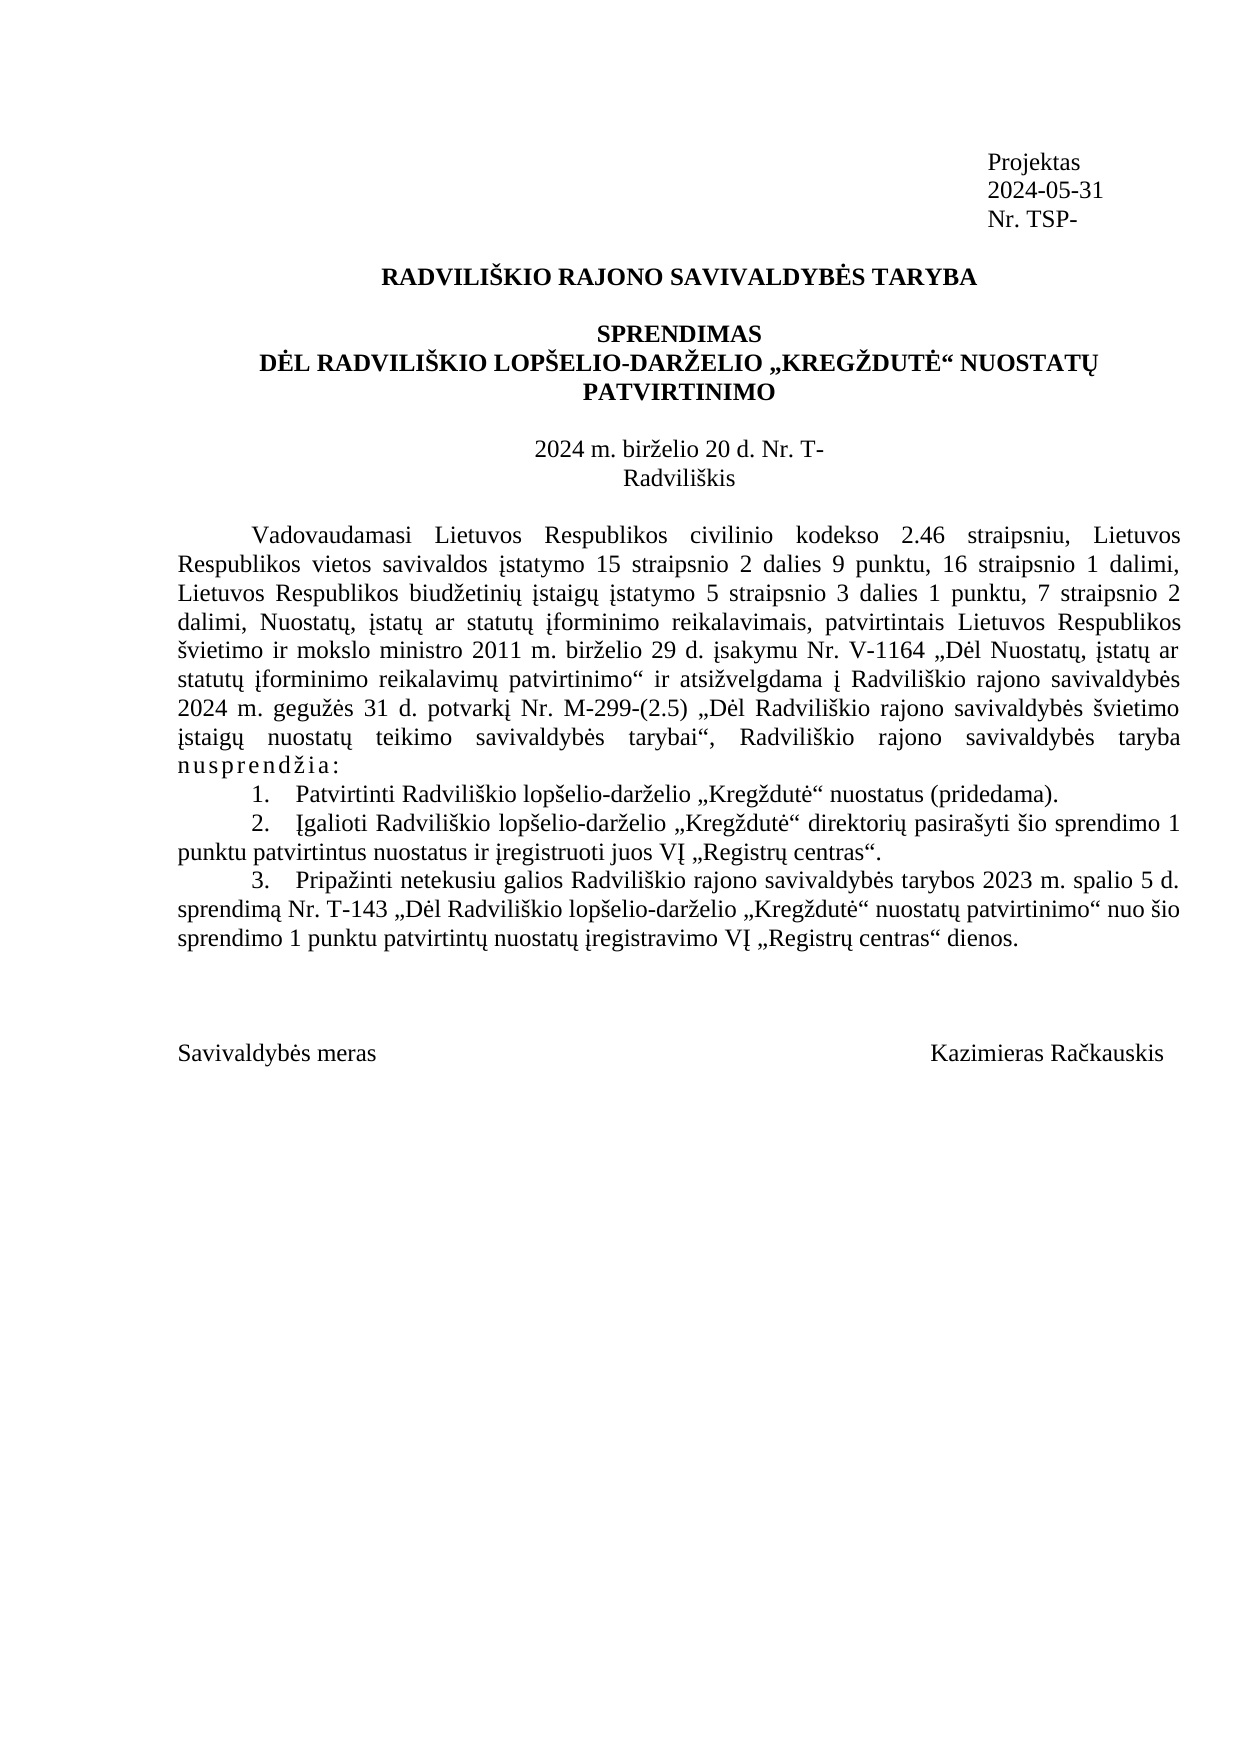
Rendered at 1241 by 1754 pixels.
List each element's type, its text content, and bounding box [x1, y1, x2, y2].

text Projektas [852, 147, 1181, 176]
text Savivaldybės meras Kazimieras Račkauskis [177, 1038, 1181, 1067]
subtitle RADVILIŠKIO RAJONO SAVIVALDYBĖS TARYBA [177, 262, 1181, 291]
text Nr. TSP- [852, 204, 1181, 233]
text 2024-05-31 [852, 176, 1181, 204]
text SPRENDIMAS [177, 319, 1181, 348]
text DĖL RADVILIŠKIO LOPŠELIO-DARŽELIO „KREGŽDUTĖ“ NUOSTATŲ PATVIRTINIMO [177, 348, 1181, 406]
text 3. Pripažinti netekusiu galios Radviliškio rajono savivaldybės tarybos 2023 m. spalio 5 d. sprendimą Nr. T-143 „Dėl Radviliškio lopšelio-darželio „Kregždutė“ nuostatų patvirtinimo“ nuo šio sprendimo 1 punktu patvirtintų nuostatų įregistravimo VĮ „Registrų centras“ dienos. [177, 866, 1181, 952]
text Vadovaudamasi Lietuvos Respublikos civilinio kodekso 2.46 straipsniu, Lietuvos Respublikos vietos savivaldos įstatymo 15 straipsnio 2 dalies 9 punktu, 16 straipsnio 1 dalimi, Lietuvos Respublikos biudžetinių įstaigų įstatymo 5 straipsnio 3 dalies 1 punktu, 7 straipsnio 2 dalimi, Nuostatų, įstatų ar statutų įforminimo reikalavimais, patvirtintais Lietuvos Respublikos švietimo ir mokslo ministro 2011 m. birželio 29 d. įsakymu Nr. V-1164 „Dėl Nuostatų, įstatų ar statutų įforminimo reikalavimų patvirtinimo“ ir atsižvelgdama į Radviliškio rajono savivaldybės 2024 m. gegužės 31 d. potvarkį Nr. M-299-(2.5) „Dėl Radviliškio rajono savivaldybės švietimo įstaigų nuostatų teikimo savivaldybės tarybai“, Radviliškio rajono savivaldybės taryba nusprendžia: [177, 521, 1181, 779]
text 1. Patvirtinti Radviliškio lopšelio-darželio „Kregždutė“ nuostatus (pridedama). [177, 779, 1181, 808]
subtitle 2024 m. birželio 20 d. Nr. T- [177, 434, 1181, 463]
text Radviliškis [177, 463, 1181, 492]
text 2. Įgalioti Radviliškio lopšelio-darželio „Kregždutė“ direktorių pasirašyti šio sprendimo 1 punktu patvirtintus nuostatus ir įregistruoti juos VĮ „Registrų centras“. [177, 808, 1181, 866]
